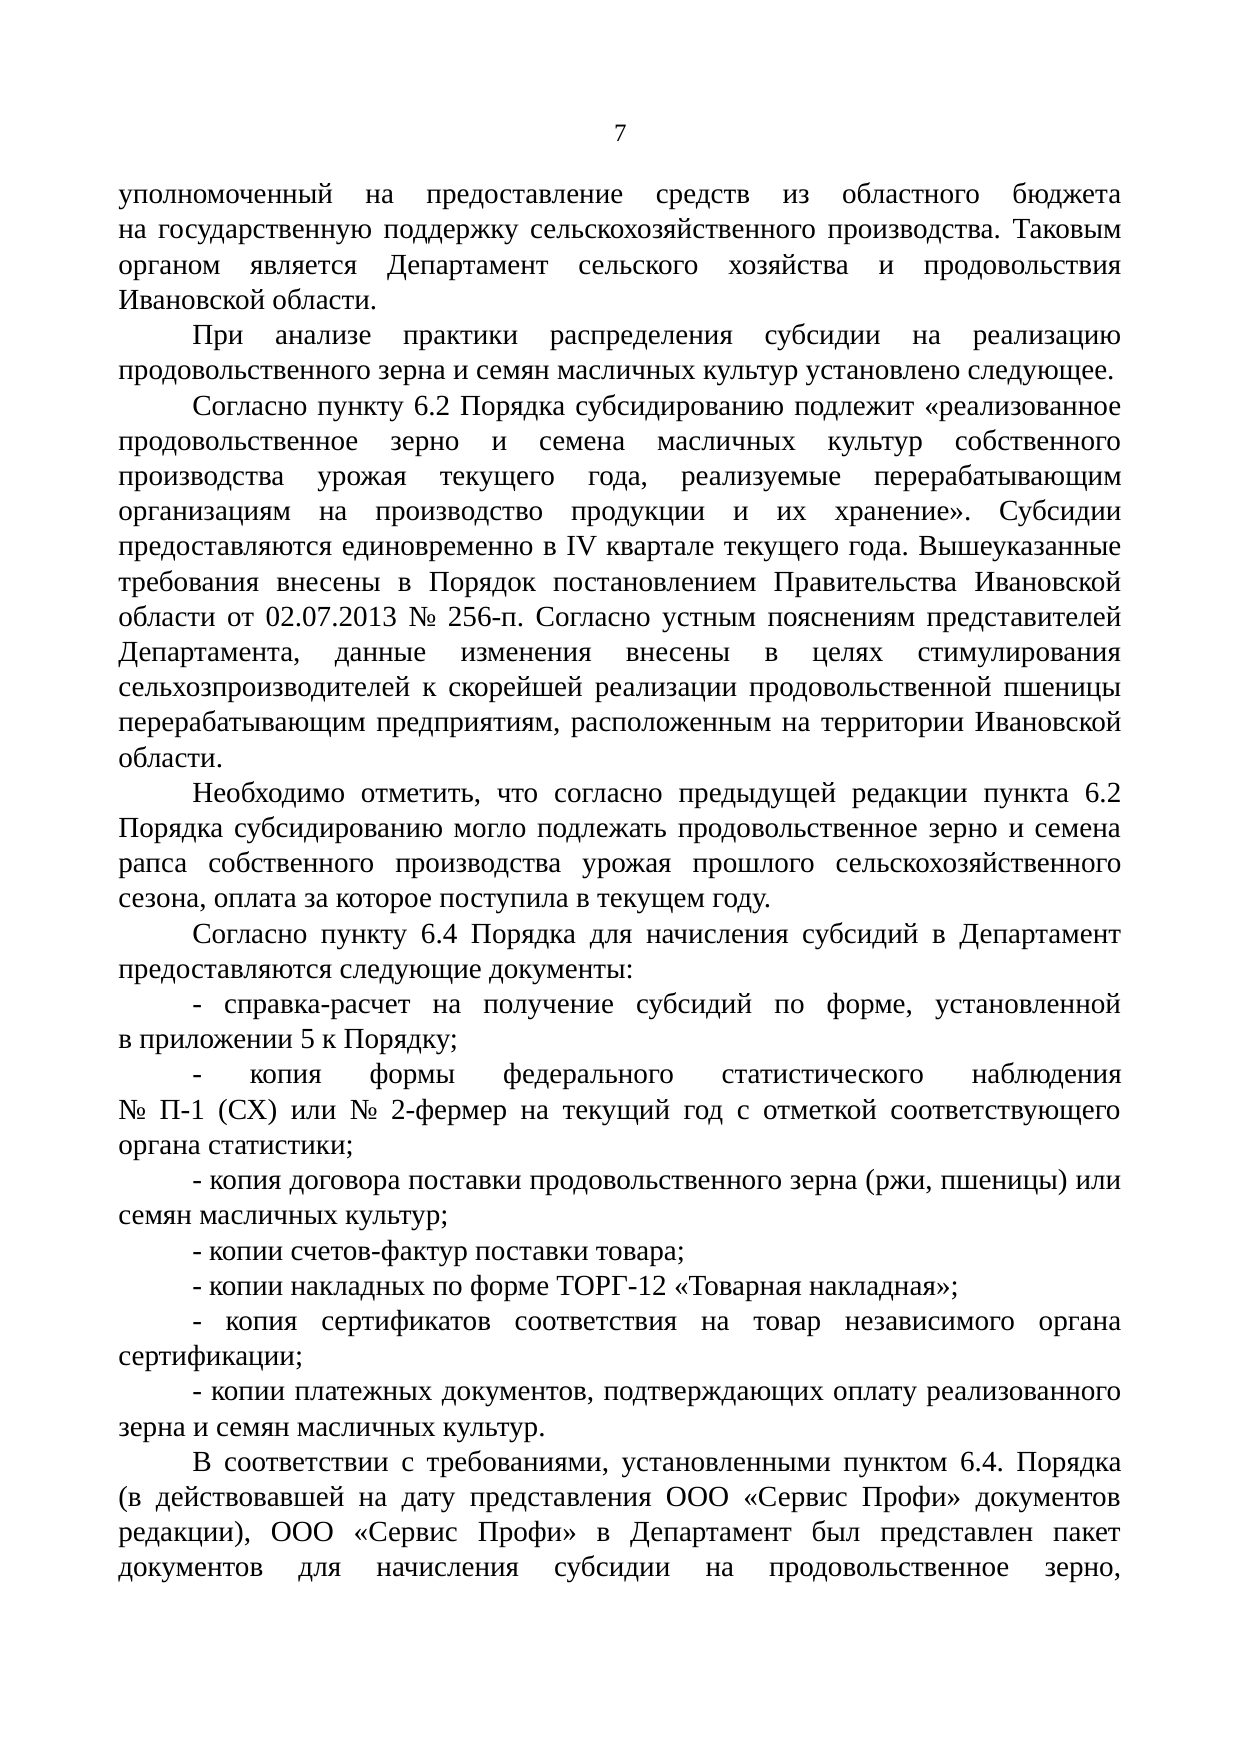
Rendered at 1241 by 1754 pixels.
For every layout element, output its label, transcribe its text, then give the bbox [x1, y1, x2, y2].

text - копия сертификатов соответствия на товар независимого органа сертификации; [118, 1303, 1122, 1372]
text уполномоченный на предоставление средств из областного бюджета на государственную поддержку сельскохозяйственного производства. Таковым органом является Департамент сельского хозяйства и продовольствия Ивановской области. [118, 176, 1122, 316]
text В соответствии с требованиями, установленными пунктом 6.4. Порядка (в действовавшей на дату представления ООО «Сервис Профи» документов редакции), ООО «Сервис Профи» в Департамент был представлен пакет документов для начисления субсидии на продовольственное зерно, [118, 1444, 1122, 1583]
text Согласно пункту 6.4 Порядка для начисления субсидий в Департамент предоставляются следующие документы: [118, 916, 1122, 984]
text - копия формы федерального статистического наблюдения № П-1 (СХ) или № 2-фермер на текущий год с отметкой соответствующего органа статистики; [118, 1057, 1122, 1161]
text - копии счетов-фактур поставки товара; [118, 1233, 1122, 1266]
text - справка-расчет на получение субсидий по форме, установленной в приложении 5 к Порядку; [118, 986, 1122, 1055]
text При анализе практики распределения субсидии на реализацию продовольственного зерна и семян масличных культур установлено следующее. [118, 317, 1122, 386]
text - копии накладных по форме ТОРГ-12 «Товарная накладная»; [118, 1268, 1122, 1301]
text Согласно пункту 6.2 Порядка субсидированию подлежит «реализованное продовольственное зерно и семена масличных культур собственного производства урожая текущего года, реализуемые перерабатывающим организациям на производство продукции и их хранение». Субсидии предоставляются единовременно в IV квартале текущего года. Вышеуказанные требования внесены в Порядок постановлением Правительства Ивановской области от 02.07.2013 № 256-п. Согласно устным пояснениям представителей Департамента, данные изменения внесены в целях стимулирования сельхозпроизводителей к скорейшей реализации продовольственной пшеницы перерабатывающим предприятиям, расположенным на территории Ивановской области. [118, 388, 1122, 773]
text - копия договора поставки продовольственного зерна (ржи, пшеницы) или семян масличных культур; [118, 1162, 1122, 1231]
text - копии платежных документов, подтверждающих оплату реализованного зерна и семян масличных культур. [118, 1373, 1122, 1442]
text Необходимо отметить, что согласно предыдущей редакции пункта 6.2 Порядка субсидированию могло подлежать продовольственное зерно и семена рапса собственного производства урожая прошлого сельскохозяйственного сезона, оплата за которое поступила в текущем году. [118, 775, 1122, 914]
